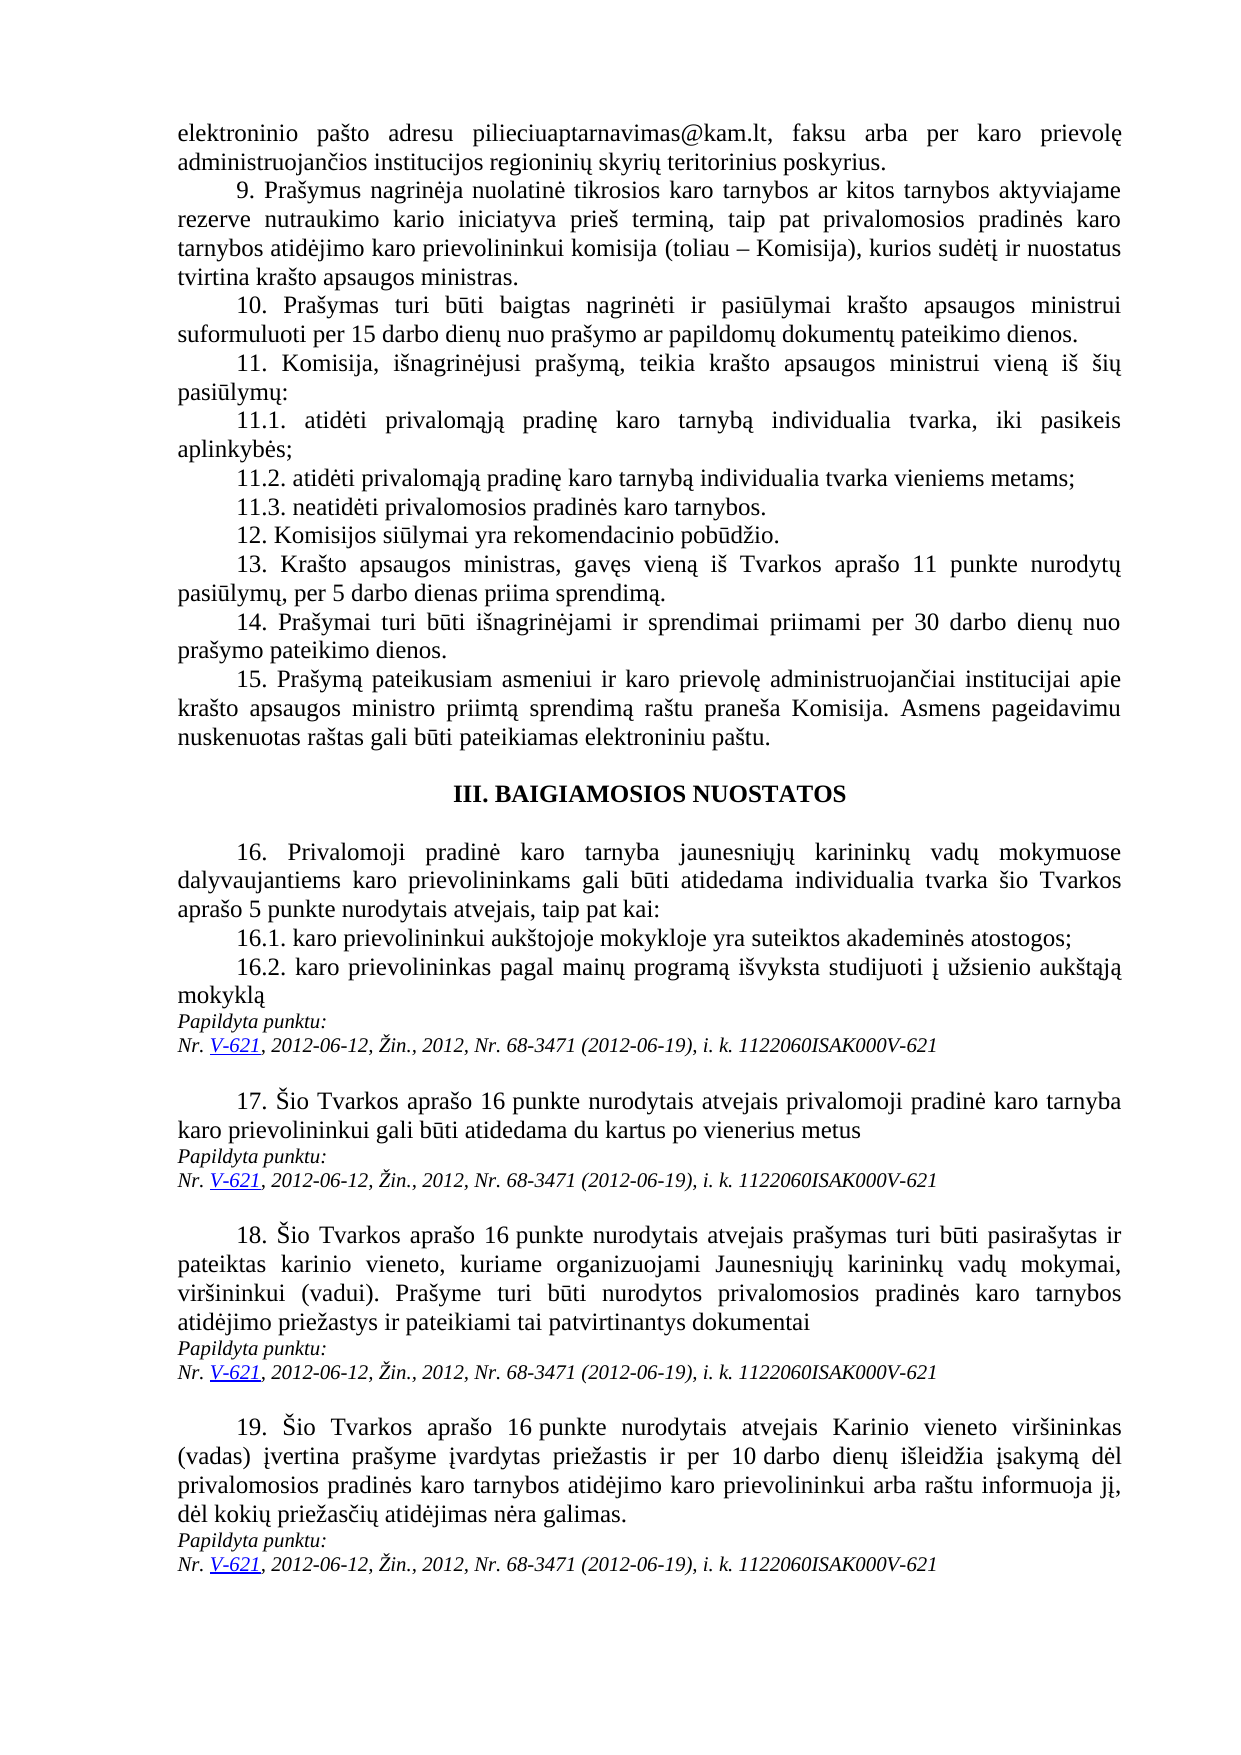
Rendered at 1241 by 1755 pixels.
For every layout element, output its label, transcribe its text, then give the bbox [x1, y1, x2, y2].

text 11.3. neatidėti privalomosios pradinės karo tarnybos. [177, 492, 1122, 521]
text 14. Prašymai turi būti išnagrinėjami ir sprendimai priimami per 30 darbo dienų nuo prašymo pateikimo dienos. [177, 607, 1122, 664]
text 9. Prašymus nagrinėja nuolatinė tikrosios karo tarnybos ar kitos tarnybos aktyviajame rezerve nutraukimo kario iniciatyva prieš terminą, taip pat privalomosios pradinės karo tarnybos atidėjimo karo prievolininkui komisija (toliau – Komisija), kurios sudėtį ir nuostatus tvirtina krašto apsaugos ministras. [177, 176, 1122, 291]
text 11. Komisija, išnagrinėjusi prašymą, teikia krašto apsaugos ministrui vieną iš šių pasiūlymų: [177, 348, 1122, 406]
text 11.1. atidėti privalomąją pradinę karo tarnybą individualia tvarka, iki pasikeis aplinkybės; [177, 406, 1122, 463]
text Papildyta punktu: [177, 1009, 1122, 1033]
text Nr. V-621, 2012-06-12, Žin., 2012, Nr. 68-3471 (2012-06-19), i. k. 1122060ISAK000V-621 [177, 1168, 1122, 1192]
text Papildyta punktu: [177, 1336, 1122, 1360]
text 12. Komisijos siūlymai yra rekomendacinio pobūdžio. [177, 521, 1122, 549]
text 11.2. atidėti privalomąją pradinę karo tarnybą individualia tvarka vieniems metams; [177, 463, 1122, 492]
text 16.1. karo prievolininkui aukštojoje mokykloje yra suteiktos akademinės atostogos; [177, 923, 1122, 952]
text Papildyta punktu: [177, 1527, 1122, 1552]
text III. BAIGIAMOSIOS NUOSTATOS [177, 779, 1122, 808]
text 17. Šio Tvarkos aprašo 16 punkte nurodytais atvejais privalomoji pradinė karo tarnyba karo prievolininkui gali būti atidedama du kartus po vienerius metus [177, 1086, 1122, 1144]
text 13. Krašto apsaugos ministras, gavęs vieną iš Tvarkos aprašo 11 punkte nurodytų pasiūlymų, per 5 darbo dienas priima sprendimą. [177, 549, 1122, 607]
text 19. Šio Tvarkos aprašo 16 punkte nurodytais atvejais Karinio vieneto viršininkas (vadas) įvertina prašyme įvardytas priežastis ir per 10 darbo dienų išleidžia įsakymą dėl privalomosios pradinės karo tarnybos atidėjimo karo prievolininkui arba raštu informuoja jį, dėl kokių priežasčių atidėjimas nėra galimas. [177, 1412, 1122, 1527]
text 10. Prašymas turi būti baigtas nagrinėti ir pasiūlymai krašto apsaugos ministrui suformuluoti per 15 darbo dienų nuo prašymo ar papildomų dokumentų pateikimo dienos. [177, 291, 1122, 348]
text 16. Privalomoji pradinė karo tarnyba jaunesniųjų karininkų vadų mokymuose dalyvaujantiems karo prievolininkams gali būti atidedama individualia tvarka šio Tvarkos aprašo 5 punkte nurodytais atvejais, taip pat kai: [177, 837, 1122, 923]
text Papildyta punktu: [177, 1144, 1122, 1168]
text Nr. V-621, 2012-06-12, Žin., 2012, Nr. 68-3471 (2012-06-19), i. k. 1122060ISAK000V-621 [177, 1552, 1122, 1576]
text Nr. V-621, 2012-06-12, Žin., 2012, Nr. 68-3471 (2012-06-19), i. k. 1122060ISAK000V-621 [177, 1360, 1122, 1384]
text 18. Šio Tvarkos aprašo 16 punkte nurodytais atvejais prašymas turi būti pasirašytas ir pateiktas karinio vieneto, kuriame organizuojami Jaunesniųjų karininkų vadų mokymai, viršininkui (vadui). Prašyme turi būti nurodytos privalomosios pradinės karo tarnybos atidėjimo priežastys ir pateikiami tai patvirtinantys dokumentai [177, 1221, 1122, 1336]
text Nr. V-621, 2012-06-12, Žin., 2012, Nr. 68-3471 (2012-06-19), i. k. 1122060ISAK000V-621 [177, 1033, 1122, 1057]
text 15. Prašymą pateikusiam asmeniui ir karo prievolę administruojančiai institucijai apie krašto apsaugos ministro priimtą sprendimą raštu praneša Komisija. Asmens pageidavimu nuskenuotas raštas gali būti pateikiamas elektroniniu paštu. [177, 664, 1122, 751]
text 16.2. karo prievolininkas pagal mainų programą išvyksta studijuoti į užsienio aukštąją mokyklą [177, 952, 1122, 1009]
text elektroninio pašto adresu pilieciuaptarnavimas@kam.lt, faksu arba per karo prievolę administruojančios institucijos regioninių skyrių teritorinius poskyrius. [177, 118, 1122, 176]
